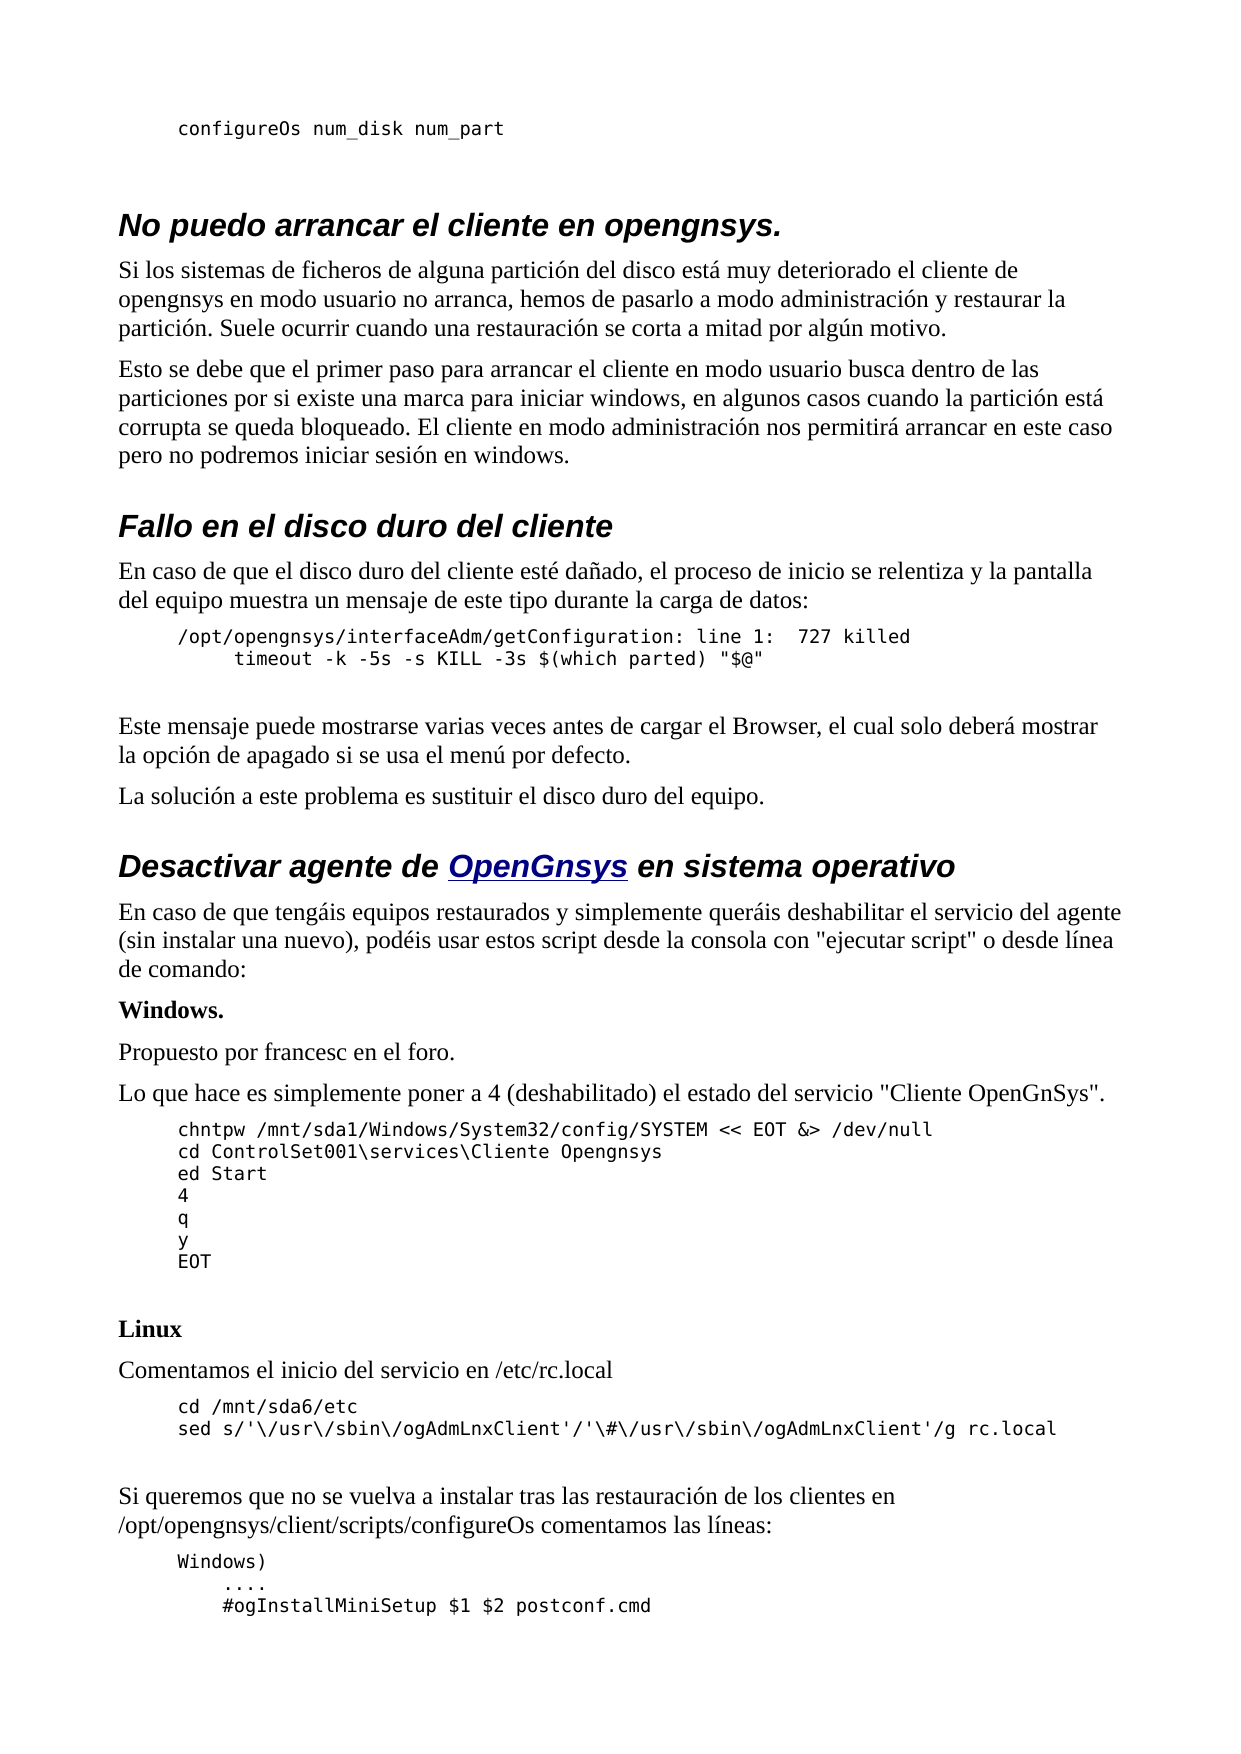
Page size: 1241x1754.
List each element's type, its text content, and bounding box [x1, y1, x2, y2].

text La solución a este problema es sustituir el disco duro del equipo. [118, 781, 1122, 810]
text Lo que hace es simplemente poner a 4 (deshabilitado) el estado del servicio "Cliente OpenGnSys". [118, 1078, 1122, 1107]
text Comentamos el inicio del servicio en /etc/rc.local [118, 1355, 1122, 1384]
text En caso de que tengáis equipos restaurados y simplemente queráis deshabilitar el servicio del agente (sin instalar una nuevo), podéis usar estos script desde la consola con "ejecutar script" o desde línea de comando: [118, 897, 1122, 983]
text Si los sistemas de ficheros de alguna partición del disco está muy deteriorado el cliente de opengnsys en modo usuario no arranca, hemos de pasarlo a modo administración y restaurar la partición. Suele ocurrir cuando una restauración se corta a mitad por algún motivo. [118, 256, 1122, 342]
subtitle No puedo arrancar el cliente en opengnsys. [118, 206, 1122, 243]
text Windows) .... #ogInstallMiniSetup $1 $2 postconf.cmd [177, 1551, 1063, 1617]
text Este mensaje puede mostrarse varias veces antes de cargar el Browser, el cual solo deberá mostrar la opción de apagado si se usa el menú por defecto. [118, 711, 1122, 769]
text chntpw /mnt/sda1/Windows/System32/config/SYSTEM << EOT &> /dev/null cd ControlSet001\services\Cliente Opengnsys ed Start 4 q y EOT [177, 1119, 1063, 1272]
text Esto se debe que el primer paso para arrancar el cliente en modo usuario busca dentro de las particiones por si existe una marca para iniciar windows, en algunos casos cuando la partición está corrupta se queda bloqueado. El cliente en modo administración nos permitirá arrancar en este caso pero no podremos iniciar sesión en windows. [118, 354, 1122, 469]
subtitle Desactivar agente de OpenGnsys en sistema operativo [118, 847, 1122, 884]
subtitle Fallo en el disco duro del cliente [118, 507, 1122, 544]
text configureOs num_disk num_part [177, 118, 1063, 140]
text Si queremos que no se vuelva a instalar tras las restauración de los clientes en /opt/opengnsys/client/scripts/configureOs comentamos las líneas: [118, 1481, 1122, 1539]
text Propuesto por francesc en el foro. [118, 1037, 1122, 1066]
text cd /mnt/sda6/etc sed s/'\/usr\/sbin\/ogAdmLnxClient'/'\#\/usr\/sbin\/ogAdmLnxClient'/g rc.local [177, 1396, 1063, 1440]
text Windows. [118, 996, 1122, 1024]
text En caso de que el disco duro del cliente esté dañado, el proceso de inicio se relentiza y la pantalla del equipo muestra un mensaje de este tipo durante la carga de datos: [118, 556, 1122, 614]
text Linux [118, 1314, 1122, 1342]
text /opt/opengnsys/interfaceAdm/getConfiguration: line 1: 727 killed timeout -k -5s -s KILL -3s $(which parted) "$@" [177, 626, 1063, 670]
